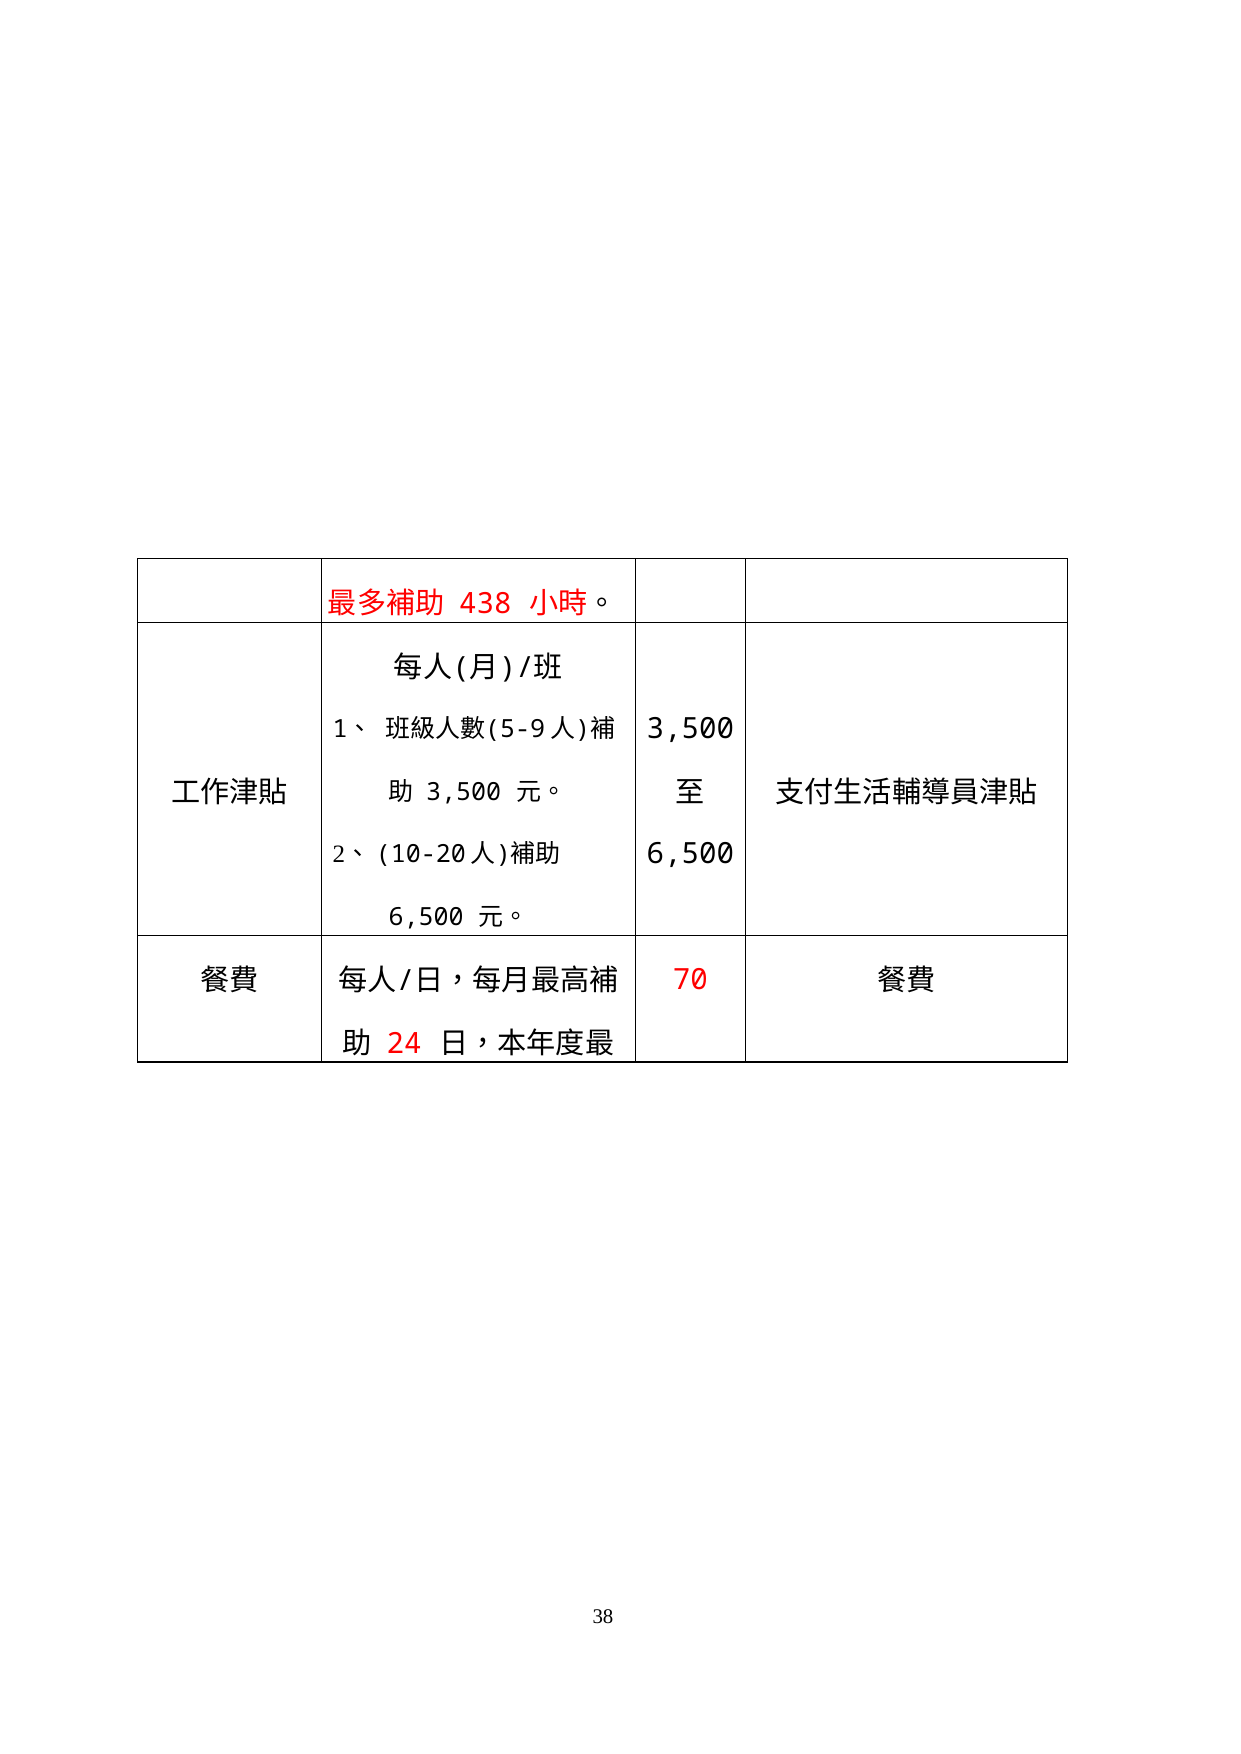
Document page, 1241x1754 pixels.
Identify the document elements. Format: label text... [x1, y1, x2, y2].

table_cell 餐費 [746, 936, 1067, 1061]
table_cell 最多補助 438 小時。 [322, 559, 635, 622]
table_cell [636, 559, 745, 622]
table_cell 3,500至6,500 [636, 623, 745, 935]
table_cell [138, 559, 321, 622]
table_cell 每人(月)/班 班級人數(5-9人)補助 3,500 元。 (10-20人)補助 6,500 元。 [322, 623, 635, 935]
table_cell 工作津貼 [138, 623, 321, 935]
table_cell 餐費 [138, 936, 321, 1061]
table_cell 每人/日，每月最高補助 24 日，本年度最 [322, 936, 635, 1061]
table_cell 支付生活輔導員津貼 [746, 623, 1067, 935]
table_cell 70 [636, 936, 745, 1061]
table_cell [746, 559, 1067, 622]
